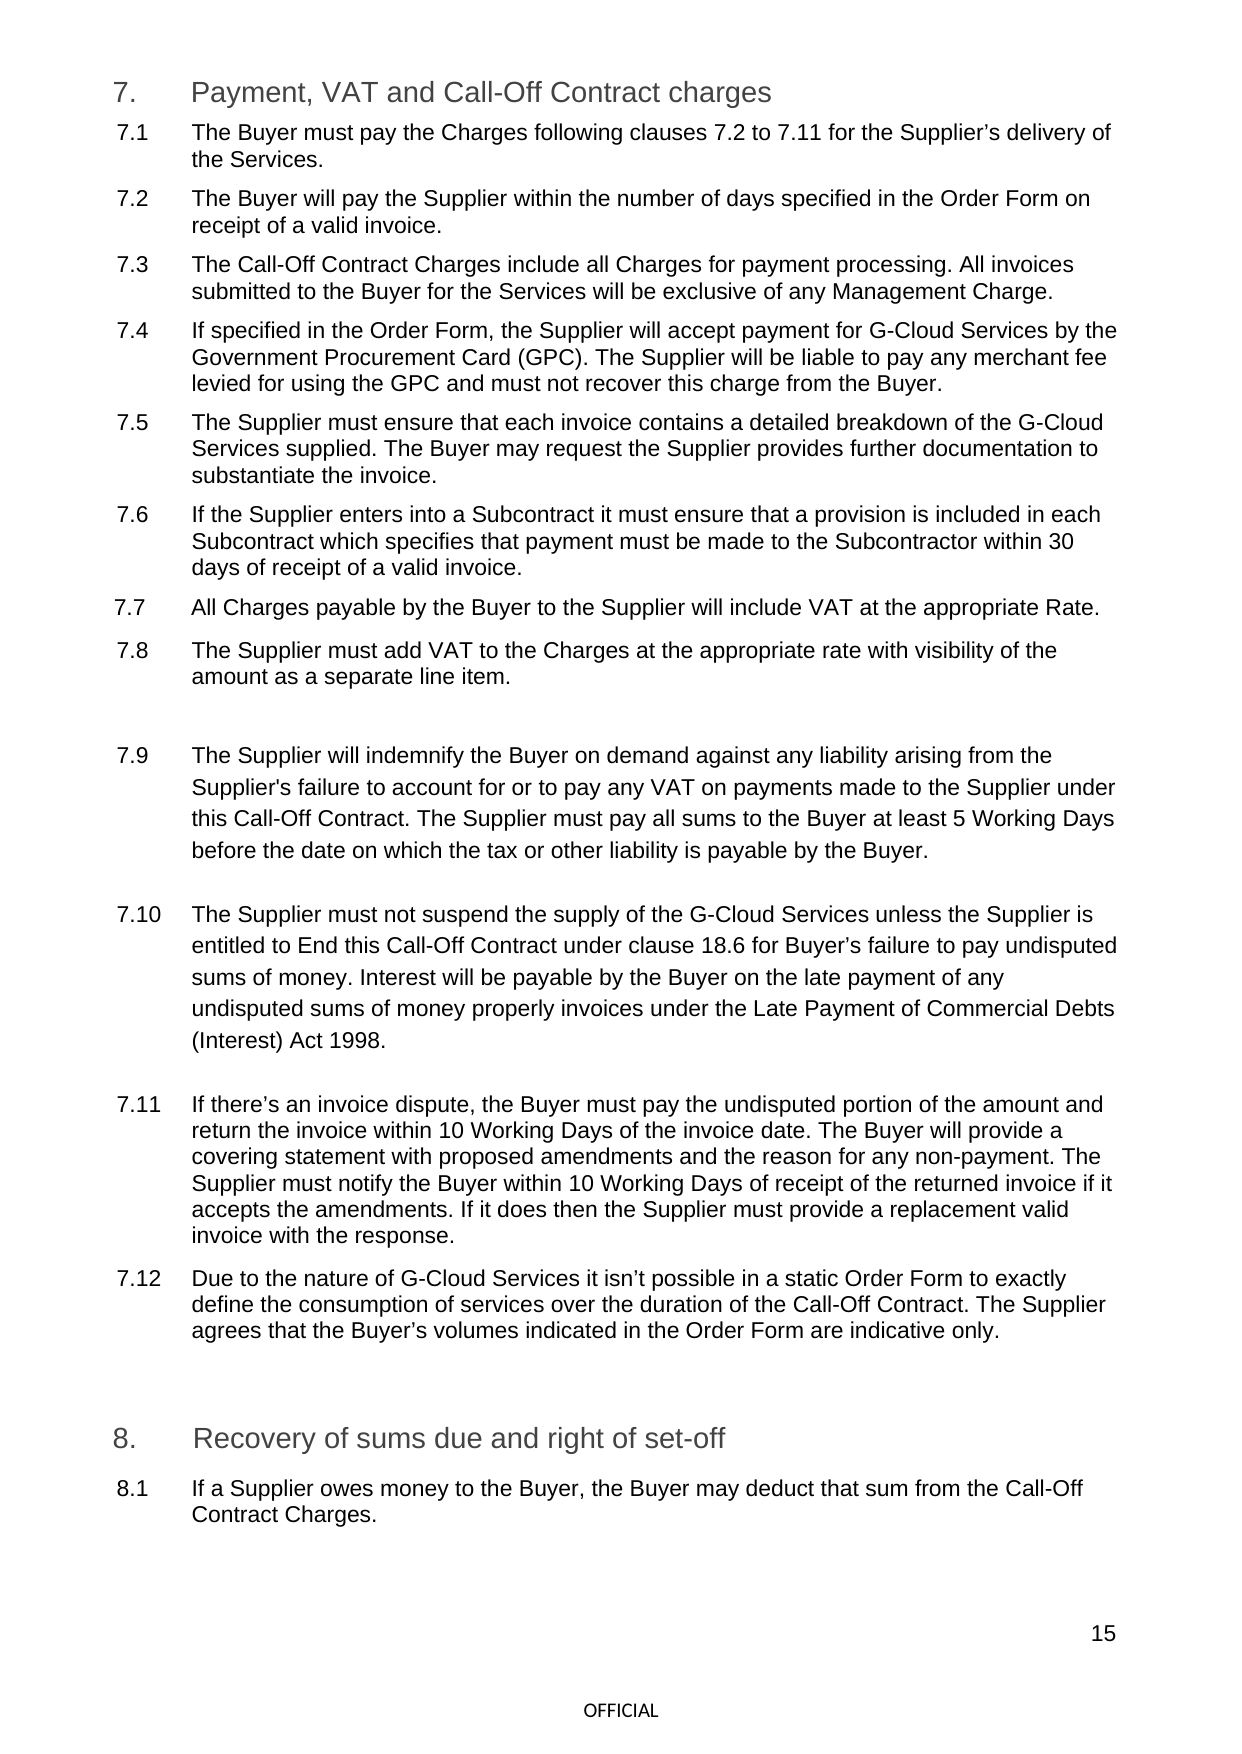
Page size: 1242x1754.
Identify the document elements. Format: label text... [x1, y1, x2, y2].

text 7.9 The Supplier will indemnify the Buyer on demand against any liability arising from the Supplier's failure to account for or to pay any VAT on payments made to the Supplier under this Call-Off Contract. The Supplier must pay all sums to the Buyer at least 5 Working Days before the date on which the tax or other liability is payable by the Buyer. [116, 742, 1121, 863]
text 7.3 The Call-Off Contract Charges include all Charges for payment processing. All invoices submitted to the Buyer for the Services will be exclusive of any Management Charge. [116, 251, 1121, 304]
text 7.6 If the Supplier enters into a Subcontract it must ensure that a provision is included in each Subcontract which specifies that payment must be made to the Subcontractor within 30 days of receipt of a valid invoice. [116, 501, 1121, 580]
text 7.11 If there’s an invoice dispute, the Buyer must pay the undisputed portion of the amount and return the invoice within 10 Working Days of the invoice date. The Buyer will provide a covering statement with proposed amendments and the reason for any non-payment. The Supplier must notify the Buyer within 10 Working Days of receipt of the returned invoice if it accepts the amendments. If it does then the Supplier must provide a replacement valid invoice with the response. [116, 1091, 1121, 1249]
text 7.7 All Charges payable by the Buyer to the Supplier will include VAT at the appropriate Rate. [0, 593, 1122, 621]
text 7.10 The Supplier must not suspend the supply of the G-Cloud Services unless the Supplier is entitled to End this Call-Off Contract under clause 18.6 for Buyer’s failure to pay undisputed sums of money. Interest will be payable by the Buyer on the late payment of any undisputed sums of money properly invoices under the Late Payment of Commercial Debts (Interest) Act 1998. [116, 901, 1121, 1053]
text 8.1 If a Supplier owes money to the Buyer, the Buyer may deduct that sum from the Call-Off Contract Charges. [116, 1475, 1121, 1528]
subtitle 7. Payment, VAT and Call-Off Contract charges [0, 75, 1122, 108]
text 7.4 If specified in the Order Form, the Supplier will accept payment for G-Cloud Services by the Government Procurement Card (GPC). The Supplier will be liable to pay any merchant fee levied for using the GPC and must not recover this charge from the Buyer. [116, 317, 1121, 396]
text 7.2 The Buyer will pay the Supplier within the number of days specified in the Order Form on receipt of a valid invoice. [116, 185, 1121, 238]
subtitle 8. Recovery of sums due and right of set-off [0, 1421, 1122, 1454]
text 7.5 The Supplier must ensure that each invoice contains a detailed breakdown of the G-Cloud Services supplied. The Buyer may request the Supplier provides further documentation to substantiate the invoice. [116, 409, 1121, 488]
text 7.12 Due to the nature of G-Cloud Services it isn’t possible in a static Order Form to exactly define the consumption of services over the duration of the Call-Off Contract. The Supplier agrees that the Buyer’s volumes indicated in the Order Form are indicative only. [116, 1265, 1121, 1344]
text 7.1 The Buyer must pay the Charges following clauses 7.2 to 7.11 for the Supplier’s delivery of the Services. [116, 119, 1121, 172]
text 7.8 The Supplier must add VAT to the Charges at the appropriate rate with visibility of the amount as a separate line item. [116, 637, 1121, 689]
